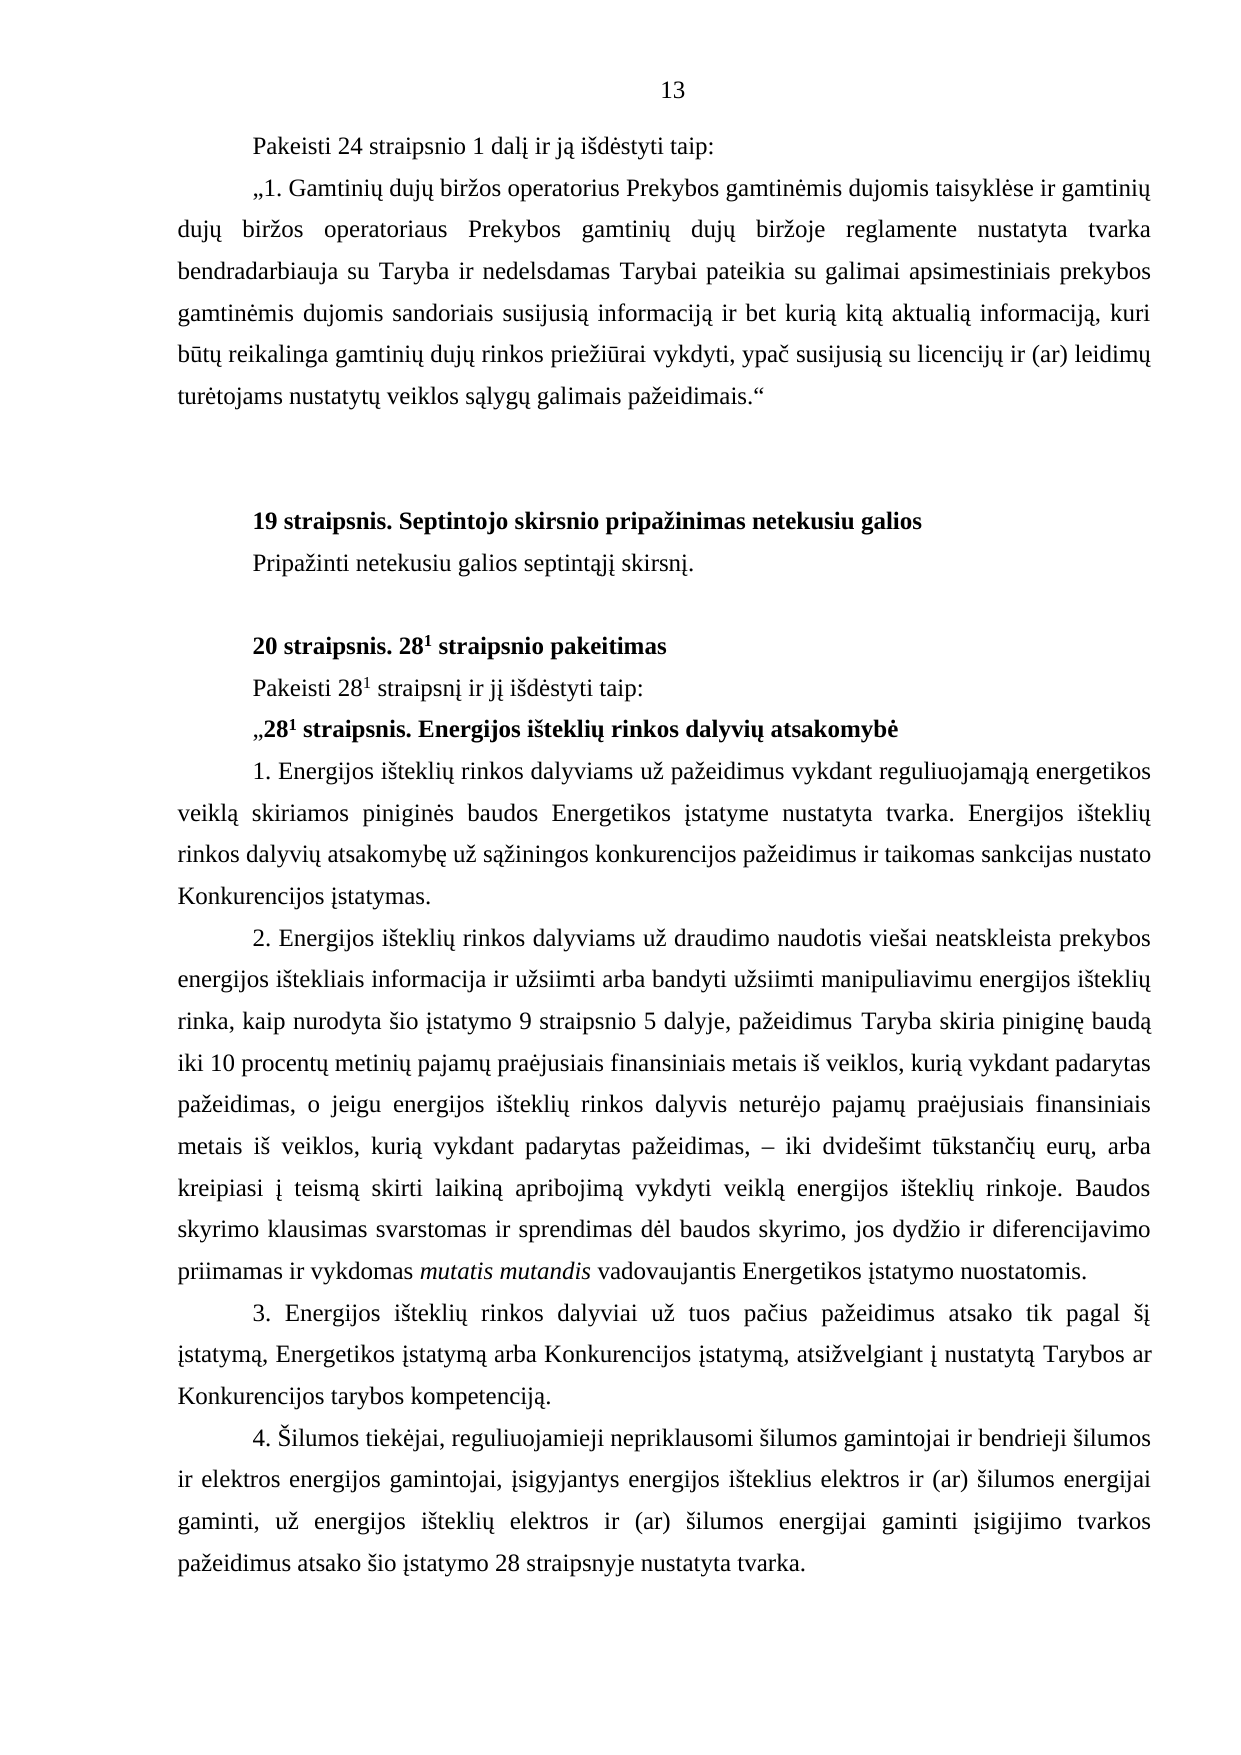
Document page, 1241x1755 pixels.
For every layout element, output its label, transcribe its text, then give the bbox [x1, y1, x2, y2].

text 20 straipsnis. 281 straipsnio pakeitimas [177, 618, 1152, 660]
text Pakeisti 281 straipsnį ir jį išdėstyti taip: [177, 660, 1152, 701]
text 2. Energijos išteklių rinkos dalyviams už draudimo naudotis viešai neatskleista prekybos energijos ištekliais informacija ir užsiimti arba bandyti užsiimti manipuliavimu energijos išteklių rinka, kaip nurodyta šio įstatymo 9 straipsnio 5 dalyje, pažeidimus Taryba skiria piniginę baudą iki 10 procentų metinių pajamų praėjusiais finansiniais metais iš veiklos, kurią vykdant padarytas pažeidimas, o jeigu energijos išteklių rinkos dalyvis neturėjo pajamų praėjusiais finansiniais metais iš veiklos, kurią vykdant padarytas pažeidimas, – iki dvidešimt tūkstančių eurų, arba kreipiasi į teismą skirti laikiną apribojimą vykdyti veiklą energijos išteklių rinkoje. Baudos skyrimo klausimas svarstomas ir sprendimas dėl baudos skyrimo, jos dydžio ir diferencijavimo priimamas ir vykdomas mutatis mutandis vadovaujantis Energetikos įstatymo nuostatomis. [177, 910, 1152, 1285]
text Pakeisti 24 straipsnio 1 dalį ir ją išdėstyti taip: [177, 118, 1152, 160]
text 1. Energijos išteklių rinkos dalyviams už pažeidimus vykdant reguliuojamąją energetikos veiklą skiriamos piniginės baudos Energetikos įstatyme nustatyta tvarka. Energijos išteklių rinkos dalyvių atsakomybę už sąžiningos konkurencijos pažeidimus ir taikomas sankcijas nustato Konkurencijos įstatymas. [177, 743, 1152, 910]
text „281 straipsnis. Energijos išteklių rinkos dalyvių atsakomybė [177, 701, 1152, 743]
text 4. Šilumos tiekėjai, reguliuojamieji nepriklausomi šilumos gamintojai ir bendrieji šilumos ir elektros energijos gamintojai, įsigyjantys energijos išteklius elektros ir (ar) šilumos energijai gaminti, už energijos išteklių elektros ir (ar) šilumos energijai gaminti įsigijimo tvarkos pažeidimus atsako šio įstatymo 28 straipsnyje nustatyta tvarka. [177, 1410, 1152, 1576]
text 3. Energijos išteklių rinkos dalyviai už tuos pačius pažeidimus atsako tik pagal šį įstatymą, Energetikos įstatymą arba Konkurencijos įstatymą, atsižvelgiant į nustatytą Tarybos ar Konkurencijos tarybos kompetenciją. [177, 1285, 1152, 1410]
text Pripažinti netekusiu galios septintąjį skirsnį. [177, 535, 1152, 576]
text „1. Gamtinių dujų biržos operatorius Prekybos gamtinėmis dujomis taisyklėse ir gamtinių dujų biržos operatoriaus Prekybos gamtinių dujų biržoje reglamente nustatyta tvarka bendradarbiauja su Taryba ir nedelsdamas Tarybai pateikia su galimai apsimestiniais prekybos gamtinėmis dujomis sandoriais susijusią informaciją ir bet kurią kitą aktualią informaciją, kuri būtų reikalinga gamtinių dujų rinkos priežiūrai vykdyti, ypač susijusią su licencijų ir (ar) leidimų turėtojams nustatytų veiklos sąlygų galimais pažeidimais.“ [177, 160, 1152, 410]
text 19 straipsnis. Septintojo skirsnio pripažinimas netekusiu galios [177, 493, 1152, 535]
